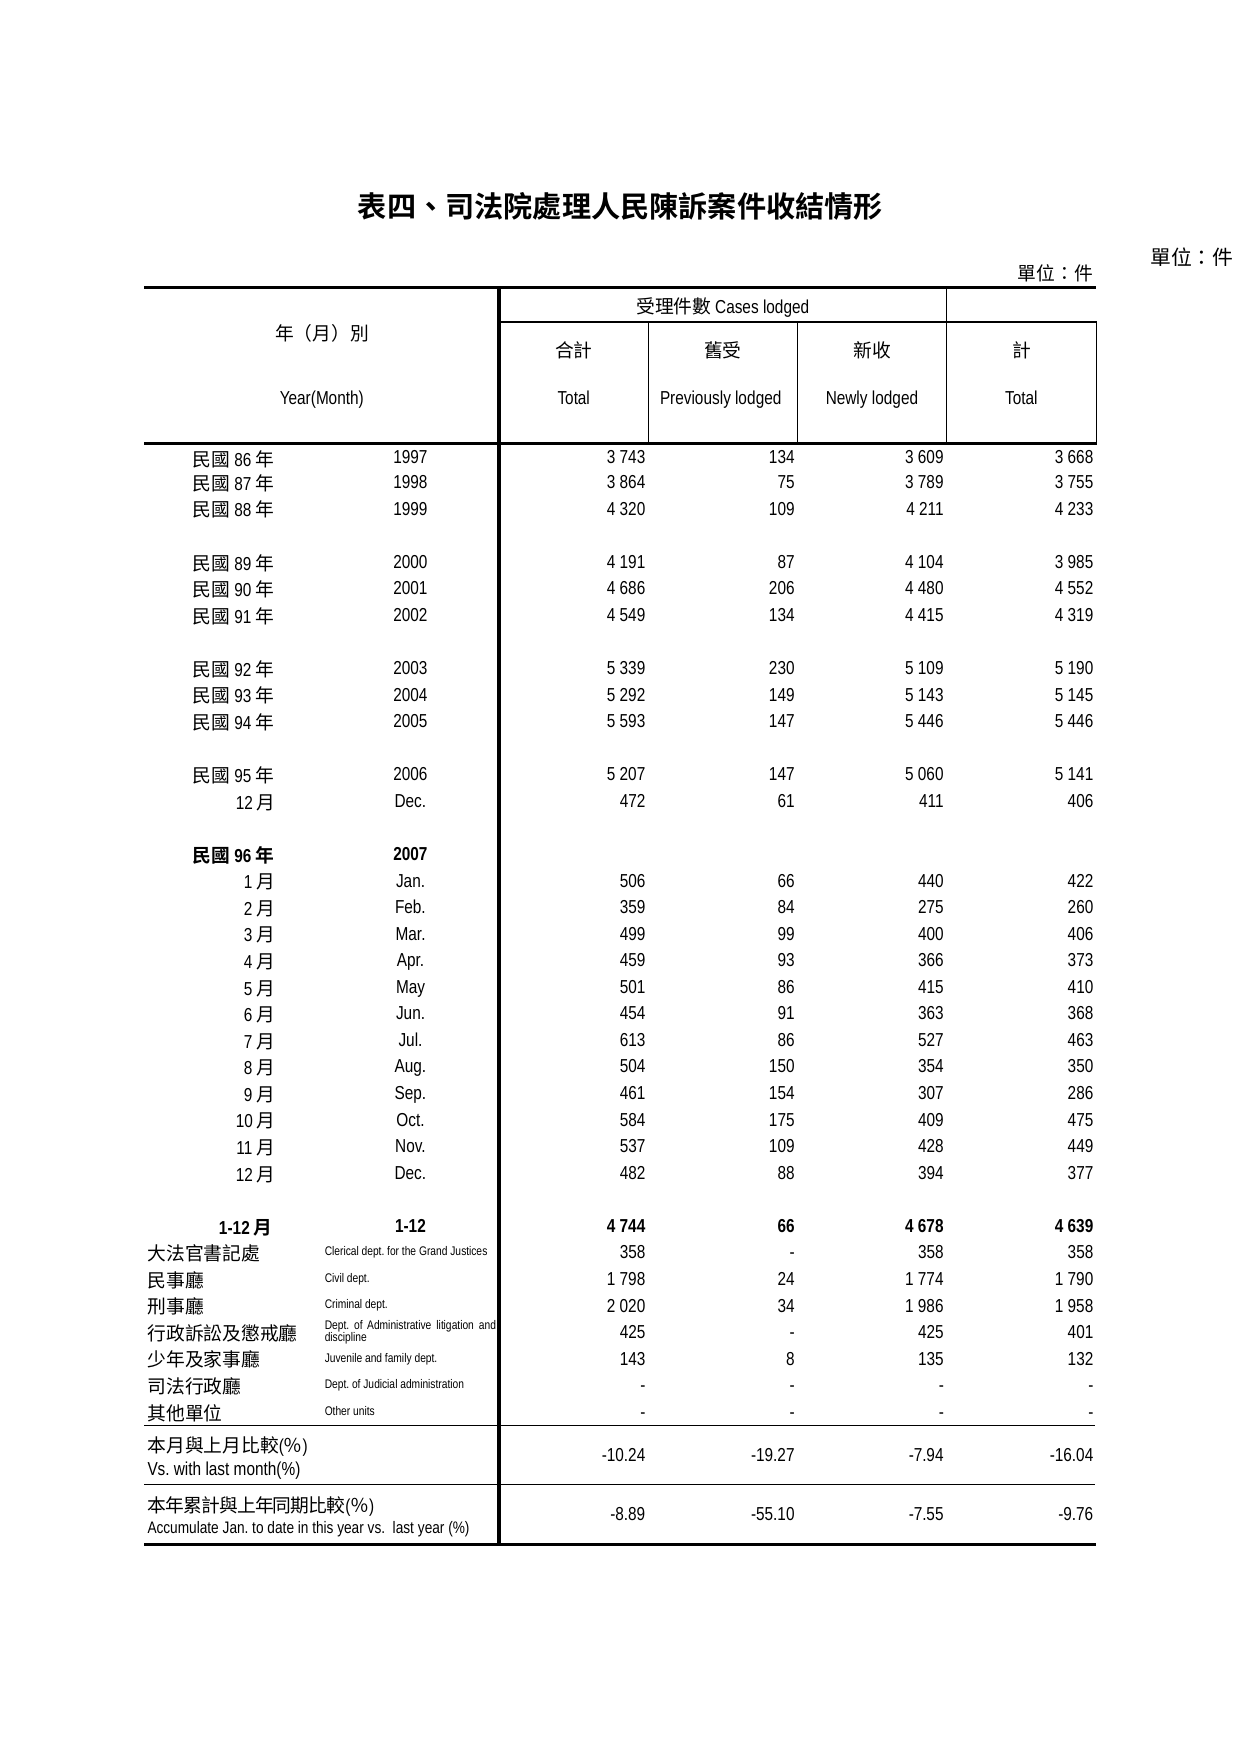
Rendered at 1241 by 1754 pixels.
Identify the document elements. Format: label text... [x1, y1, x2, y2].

table_cell 5 143 [797, 681, 946, 708]
table_cell Previously lodged [649, 375, 797, 439]
table_cell Aug. [322, 1053, 497, 1079]
text 表四、司法院處理人民陳訴案件收結情形 [148, 183, 1092, 225]
table_cell 行政訴訟及懲戒廳 [144, 1319, 322, 1345]
table_cell [501, 522, 648, 548]
table_cell 3 864 [501, 469, 648, 495]
table_cell [648, 734, 797, 761]
table_cell 401 [946, 1319, 1096, 1345]
table_cell 400 [797, 920, 946, 947]
table_cell 2006 [322, 761, 497, 787]
table_cell 11月 [144, 1133, 322, 1159]
table_cell [946, 628, 1096, 654]
table_cell 3 789 [797, 469, 946, 495]
table_cell 134 [648, 601, 797, 628]
table_cell 366 [797, 947, 946, 973]
table_cell [946, 814, 1096, 840]
table_cell 1 986 [797, 1292, 946, 1318]
table_cell [648, 522, 797, 548]
table_cell 5 207 [501, 761, 648, 787]
table_cell 4 686 [501, 575, 648, 601]
table_cell 5月 [144, 973, 322, 1000]
table_cell [946, 840, 1096, 867]
table_cell [322, 1186, 497, 1212]
table_cell Civil dept. [322, 1265, 497, 1292]
table_cell 358 [946, 1239, 1096, 1265]
table_cell [946, 522, 1096, 548]
table_cell [797, 814, 946, 840]
table_cell 406 [946, 920, 1096, 947]
table_cell 428 [797, 1133, 946, 1159]
table_cell 135 [797, 1345, 946, 1372]
table_cell 359 [501, 894, 648, 920]
table_cell 2001 [322, 575, 497, 601]
table_cell [144, 628, 322, 654]
table_cell 459 [501, 947, 648, 973]
table_cell 其他單位 [144, 1398, 322, 1425]
table_cell [648, 814, 797, 840]
table_cell 394 [797, 1159, 946, 1186]
table_cell 9月 [144, 1080, 322, 1106]
table_cell 5 446 [946, 708, 1096, 734]
text 單位：件 [1150, 241, 1240, 266]
table_cell 134 [648, 445, 797, 468]
table_cell 4 233 [946, 495, 1096, 522]
table_cell 5 339 [501, 655, 648, 681]
table_cell 1999 [322, 495, 497, 522]
table_cell - [797, 1372, 946, 1398]
table_cell 6月 [144, 1000, 322, 1026]
table_cell [322, 628, 497, 654]
table_cell 10月 [144, 1106, 322, 1133]
table_cell 472 [501, 787, 648, 814]
table_cell [946, 1186, 1096, 1212]
table_cell 409 [797, 1106, 946, 1133]
table_cell 少年及家事廳 [144, 1345, 322, 1372]
table_cell 5 141 [946, 761, 1096, 787]
table_cell 民事廳 [144, 1265, 322, 1292]
table_cell 87 [648, 548, 797, 575]
text 單位：件 [148, 259, 1092, 286]
table_cell 舊受 [649, 323, 797, 374]
table_cell 5 145 [946, 681, 1096, 708]
table_cell Year(Month) [144, 375, 497, 439]
table_cell 1 798 [501, 1265, 648, 1292]
table_cell 24 [648, 1265, 797, 1292]
table_cell 75 [648, 469, 797, 495]
table_cell 358 [797, 1239, 946, 1265]
table_cell Oct. [322, 1106, 497, 1133]
table_cell Dec. [322, 1159, 497, 1186]
table_cell 506 [501, 867, 648, 893]
table_cell [144, 1186, 322, 1212]
table_cell 260 [946, 894, 1096, 920]
table_cell Dept. of Administrative litigation and discipline [322, 1319, 497, 1345]
table_cell Jun. [322, 1000, 497, 1026]
table_cell 5 292 [501, 681, 648, 708]
table_cell 4 191 [501, 548, 648, 575]
table_cell [797, 628, 946, 654]
table_cell 3月 [144, 920, 322, 947]
table_cell 449 [946, 1133, 1096, 1159]
table_cell [797, 522, 946, 548]
table_cell Dept. of Judicial administration [322, 1372, 497, 1398]
text [1150, 233, 1240, 241]
table_cell 5 593 [501, 708, 648, 734]
table_cell 350 [946, 1053, 1096, 1079]
table_cell 1-12月 [144, 1212, 322, 1239]
table_cell - [648, 1372, 797, 1398]
table_cell 154 [648, 1080, 797, 1106]
table_cell 584 [501, 1106, 648, 1133]
table_cell 143 [501, 1345, 648, 1372]
table_cell 377 [946, 1159, 1096, 1186]
table_cell 3 985 [946, 548, 1096, 575]
table_cell [501, 734, 648, 761]
table_cell 410 [946, 973, 1096, 1000]
table_cell 3 743 [501, 445, 648, 468]
table_cell 4 480 [797, 575, 946, 601]
table_cell - [648, 1319, 797, 1345]
table_cell 2004 [322, 681, 497, 708]
table_cell 4 320 [501, 495, 648, 522]
table_cell 5 060 [797, 761, 946, 787]
table_cell 499 [501, 920, 648, 947]
table_cell 民國 87年 [144, 469, 322, 495]
table_cell 132 [946, 1345, 1096, 1372]
table_cell 1-12 [322, 1212, 497, 1239]
table_cell 358 [501, 1239, 648, 1265]
table_cell 民國 92年 [144, 655, 322, 681]
table_cell 109 [648, 495, 797, 522]
table_cell 34 [648, 1292, 797, 1318]
table_cell [797, 734, 946, 761]
table_cell - [501, 1398, 648, 1425]
table_cell [501, 840, 648, 867]
table_cell 2000 [322, 548, 497, 575]
table_cell 454 [501, 1000, 648, 1026]
table_cell 1 774 [797, 1265, 946, 1292]
table_cell Total [501, 375, 648, 439]
table_cell 527 [797, 1026, 946, 1053]
table_cell 1997 [322, 445, 497, 468]
table_cell 民國 91年 [144, 601, 322, 628]
table_cell 2003 [322, 655, 497, 681]
table_cell 2005 [322, 708, 497, 734]
table_cell 411 [797, 787, 946, 814]
table_cell 4 552 [946, 575, 1096, 601]
table_cell 4 319 [946, 601, 1096, 628]
table_cell 501 [501, 973, 648, 1000]
table_cell 新收 [798, 323, 946, 374]
table_cell Total [947, 375, 1096, 439]
table_cell 307 [797, 1080, 946, 1106]
table_cell [797, 1186, 946, 1212]
table_cell 3 609 [797, 445, 946, 468]
table_cell 4 639 [946, 1212, 1096, 1239]
table_cell 民國 94年 [144, 708, 322, 734]
table_cell 149 [648, 681, 797, 708]
table_cell 286 [946, 1080, 1096, 1106]
table_cell 刑事廳 [144, 1292, 322, 1318]
table_cell [797, 840, 946, 867]
table_cell [144, 522, 322, 548]
table_cell 275 [797, 894, 946, 920]
table_cell 12月 [144, 1159, 322, 1186]
table_cell 8 [648, 1345, 797, 1372]
table_cell 373 [946, 947, 1096, 973]
table_cell 88 [648, 1159, 797, 1186]
table_cell May [322, 973, 497, 1000]
table_cell 440 [797, 867, 946, 893]
table_cell 613 [501, 1026, 648, 1053]
table_cell [648, 1186, 797, 1212]
table_cell 民國 89年 [144, 548, 322, 575]
table_cell 147 [648, 708, 797, 734]
table_cell 61 [648, 787, 797, 814]
table_cell -16.04 [946, 1425, 1096, 1484]
table_cell [648, 840, 797, 867]
table_cell 363 [797, 1000, 946, 1026]
table_cell 461 [501, 1080, 648, 1106]
table_cell - [648, 1398, 797, 1425]
table_cell [648, 628, 797, 654]
table_cell 合計 [501, 323, 648, 374]
table_cell 2007 [322, 840, 497, 867]
table_cell 86 [648, 1026, 797, 1053]
table_cell -7.55 [797, 1485, 946, 1543]
table_cell 406 [946, 787, 1096, 814]
table_cell - [946, 1398, 1096, 1425]
table_cell 230 [648, 655, 797, 681]
table_cell Juvenile and family dept. [322, 1345, 497, 1372]
table_cell 91 [648, 1000, 797, 1026]
table_cell 大法官書記處 [144, 1239, 322, 1265]
table_cell 66 [648, 1212, 797, 1239]
table_cell 5 109 [797, 655, 946, 681]
table_cell 150 [648, 1053, 797, 1079]
table_cell 8月 [144, 1053, 322, 1079]
table_cell 3 755 [946, 469, 1096, 495]
table_cell 本年累計與上年同期比較(％) Accumulate Jan. to date in this year vs. last year (%) [144, 1485, 497, 1543]
table_cell 民國 93年 [144, 681, 322, 708]
table_cell 4 211 [797, 495, 946, 522]
table_cell Sep. [322, 1080, 497, 1106]
table_cell 109 [648, 1133, 797, 1159]
table_cell [501, 814, 648, 840]
table_header [947, 289, 1096, 321]
table_cell [322, 734, 497, 761]
table_cell 司法行政廳 [144, 1372, 322, 1398]
table_cell 2月 [144, 894, 322, 920]
table_cell 2 020 [501, 1292, 648, 1318]
table_cell 482 [501, 1159, 648, 1186]
table_cell Jan. [322, 867, 497, 893]
table_cell [501, 628, 648, 654]
table_cell 12月 [144, 787, 322, 814]
table_cell 1 958 [946, 1292, 1096, 1318]
table_cell -10.24 [501, 1426, 648, 1484]
table_cell Mar. [322, 920, 497, 947]
table_cell 1998 [322, 469, 497, 495]
table_cell 民國 96年 [144, 840, 322, 867]
table_cell Other units [322, 1398, 497, 1425]
table_cell 4 104 [797, 548, 946, 575]
table_cell -55.10 [648, 1485, 797, 1543]
table_cell 354 [797, 1053, 946, 1079]
table_cell 368 [946, 1000, 1096, 1026]
table_cell 504 [501, 1053, 648, 1079]
table_cell [144, 734, 322, 761]
table_cell 475 [946, 1106, 1096, 1133]
table_cell - [648, 1239, 797, 1265]
table_cell 99 [648, 920, 797, 947]
table_cell 本月與上月比較(％) Vs. with last month(%) [144, 1426, 497, 1484]
table_cell [322, 522, 497, 548]
table_cell - [946, 1372, 1096, 1398]
table_cell 民國 86年 [144, 445, 322, 468]
table_cell -9.76 [946, 1484, 1096, 1543]
table_cell Nov. [322, 1133, 497, 1159]
table_cell 1 790 [946, 1265, 1096, 1292]
table_cell 2002 [322, 601, 497, 628]
text [1150, 266, 1240, 273]
table_cell 84 [648, 894, 797, 920]
table_cell 93 [648, 947, 797, 973]
table_cell 民國 90年 [144, 575, 322, 601]
table_cell 4月 [144, 947, 322, 973]
table_cell 7月 [144, 1026, 322, 1053]
table_cell -7.94 [797, 1426, 946, 1484]
table_cell Apr. [322, 947, 497, 973]
table_cell 537 [501, 1133, 648, 1159]
table_cell Clerical dept. for the Grand Justices [322, 1239, 497, 1265]
table_cell 206 [648, 575, 797, 601]
table_cell Criminal dept. [322, 1292, 497, 1318]
table_header 年（月）別 [144, 289, 497, 374]
table_cell 民國 88年 [144, 495, 322, 522]
table_cell Newly lodged [798, 375, 946, 439]
table_cell 425 [797, 1319, 946, 1345]
table_cell Feb. [322, 894, 497, 920]
table_cell 175 [648, 1106, 797, 1133]
table_cell -19.27 [648, 1426, 797, 1484]
table_cell 4 678 [797, 1212, 946, 1239]
table_cell 66 [648, 867, 797, 893]
table_cell 3 668 [946, 445, 1096, 468]
table_cell -8.89 [501, 1485, 648, 1543]
table_cell 4 744 [501, 1212, 648, 1239]
table_cell 415 [797, 973, 946, 1000]
table_cell [322, 814, 497, 840]
table_cell [946, 734, 1096, 761]
table_cell [501, 1186, 648, 1212]
table_cell 5 446 [797, 708, 946, 734]
table_cell 463 [946, 1026, 1096, 1053]
table_cell 422 [946, 867, 1096, 893]
table_cell 425 [501, 1319, 648, 1345]
table_cell 147 [648, 761, 797, 787]
table_cell - [501, 1372, 648, 1398]
table_cell 4 415 [797, 601, 946, 628]
table_cell Dec. [322, 787, 497, 814]
table_cell [144, 814, 322, 840]
table_cell 86 [648, 973, 797, 1000]
table_cell 1月 [144, 867, 322, 893]
table_cell - [797, 1398, 946, 1425]
table_cell Jul. [322, 1026, 497, 1053]
table_header 受理件數Cases lodged [501, 289, 946, 321]
table_cell 5 190 [946, 655, 1096, 681]
table_cell 4 549 [501, 601, 648, 628]
table_cell 民國 95年 [144, 761, 322, 787]
table_cell 計 [947, 323, 1096, 374]
